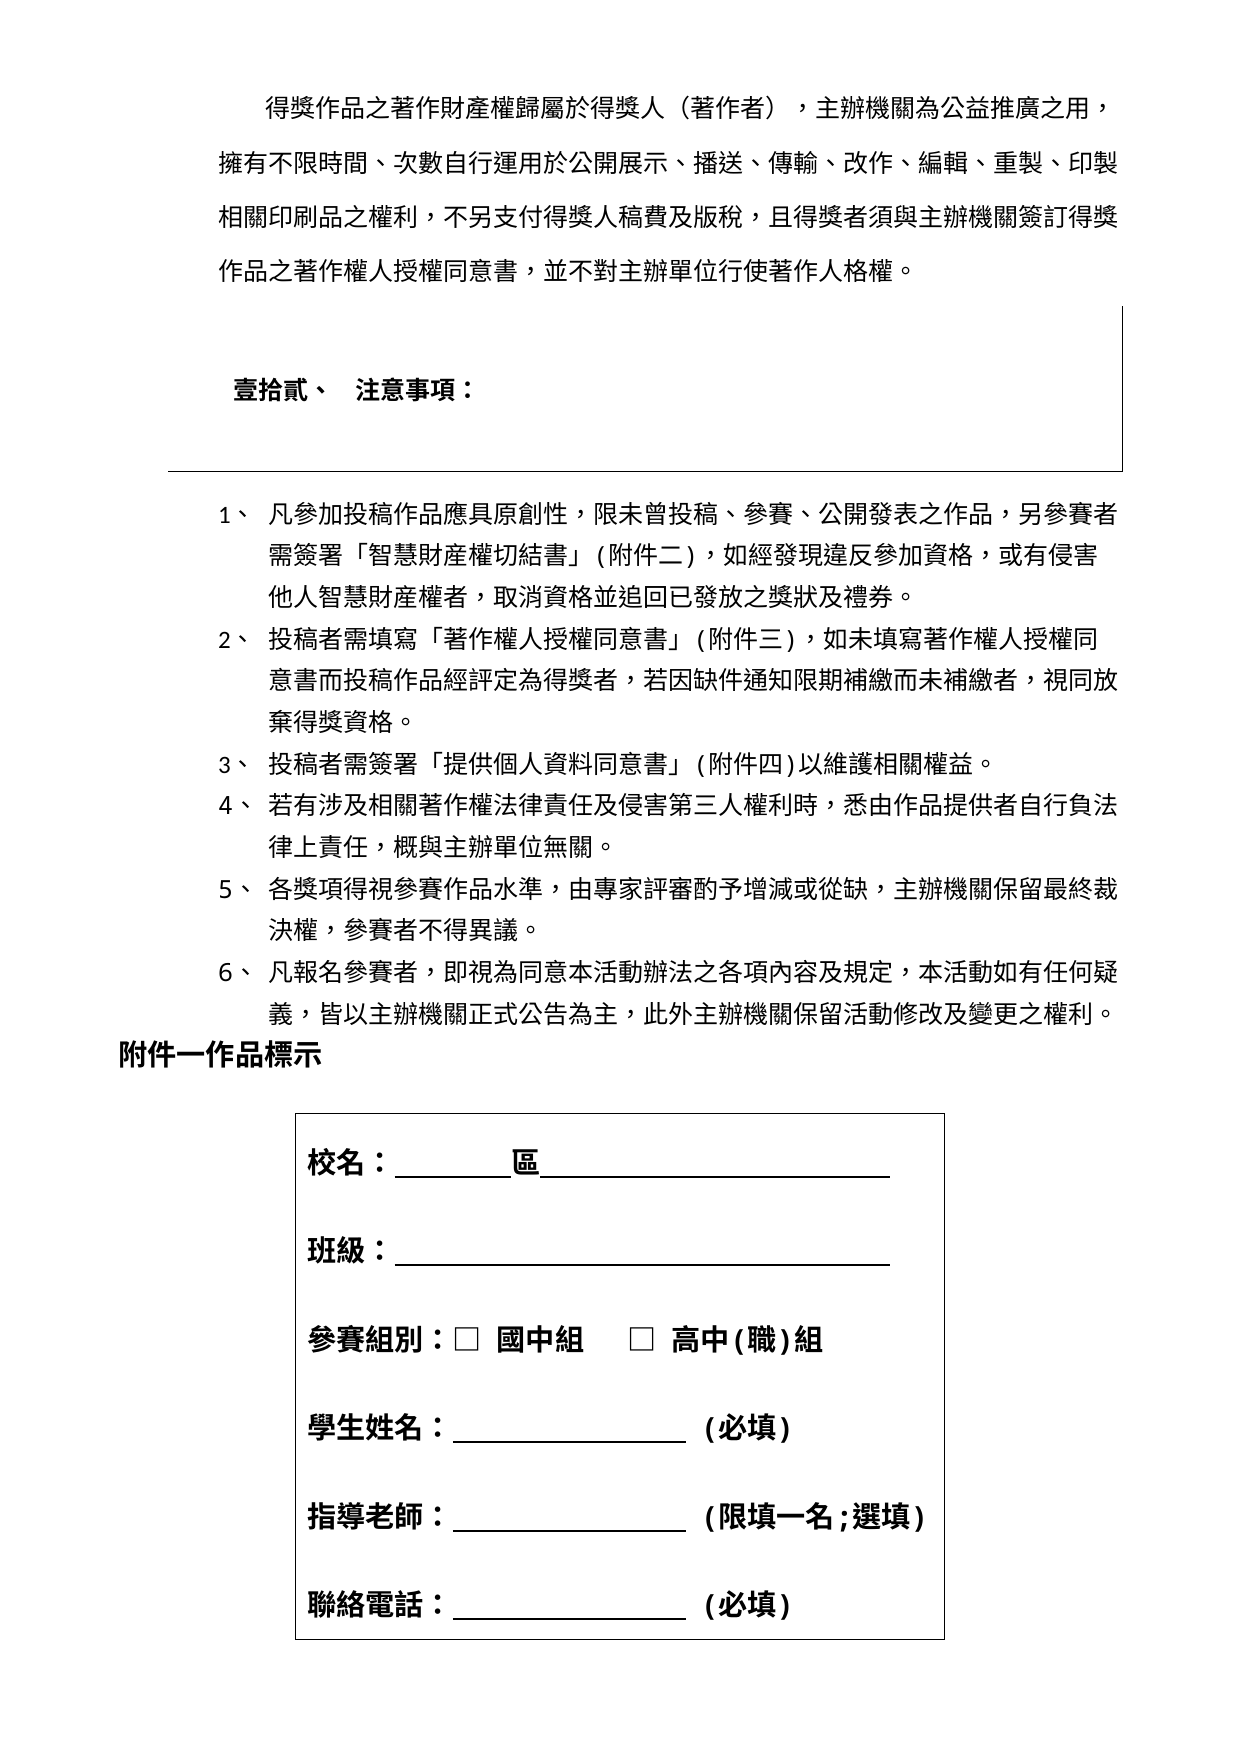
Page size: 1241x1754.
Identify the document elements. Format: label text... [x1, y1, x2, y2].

table_header 校名： 區 。 班級： 。 參賽組別：□ 國中組 □ 高中(職)組 學生姓名： (必填) 指導老師： (限填一名;選填) 聯絡電話： (必填) [296, 1114, 944, 1638]
list 投稿者需填寫「著作權人授權同意書」(附件三)，如未填寫著作權人授權同意書而投稿作品經評定為得獎者，若因缺件通知限期補繳而未補繳者，視同放棄得獎資格。 [218, 615, 1122, 740]
list 各獎項得視參賽作品水準，由專家評審酌予增減或從缺，主辦機關保留最終裁決權，參賽者不得異議。 [218, 865, 1122, 948]
text 得獎作品之著作財產權歸屬於得獎人（著作者），主辦機關為公益推廣之用，擁有不限時間、次數自行運用於公開展示、播送、傳輸、改作、編輯、重製、印製相關印刷品之權利，不另支付得獎人稿費及版稅，且得獎者須與主辦機關簽訂得獎作品之著作權人授權同意書，並不對主辦單位行使著作人格權。 [218, 89, 1122, 288]
list 凡參加投稿作品應具原創性，限未曾投稿、參賽、公開發表之作品，另參賽者需簽署「智慧財産權切結書」(附件二)，如經發現違反參加資格，或有侵害他人智慧財産權者，取消資格並追回已發放之獎狀及禮券。 [218, 490, 1122, 615]
text 附件一作品標示 [118, 1031, 1122, 1074]
list 凡報名參賽者，即視為同意本活動辦法之各項內容及規定，本活動如有任何疑義，皆以主辦機關正式公告為主，此外主辦機關保留活動修改及變更之權利。 [218, 948, 1122, 1031]
list 注意事項： [168, 306, 1122, 471]
list 投稿者需簽署「提供個人資料同意書」(附件四)以維護相關權益。 [218, 740, 1122, 781]
list 若有涉及相關著作權法律責任及侵害第三人權利時，悉由作品提供者自行負法律上責任，概與主辦單位無關。 [218, 781, 1122, 865]
